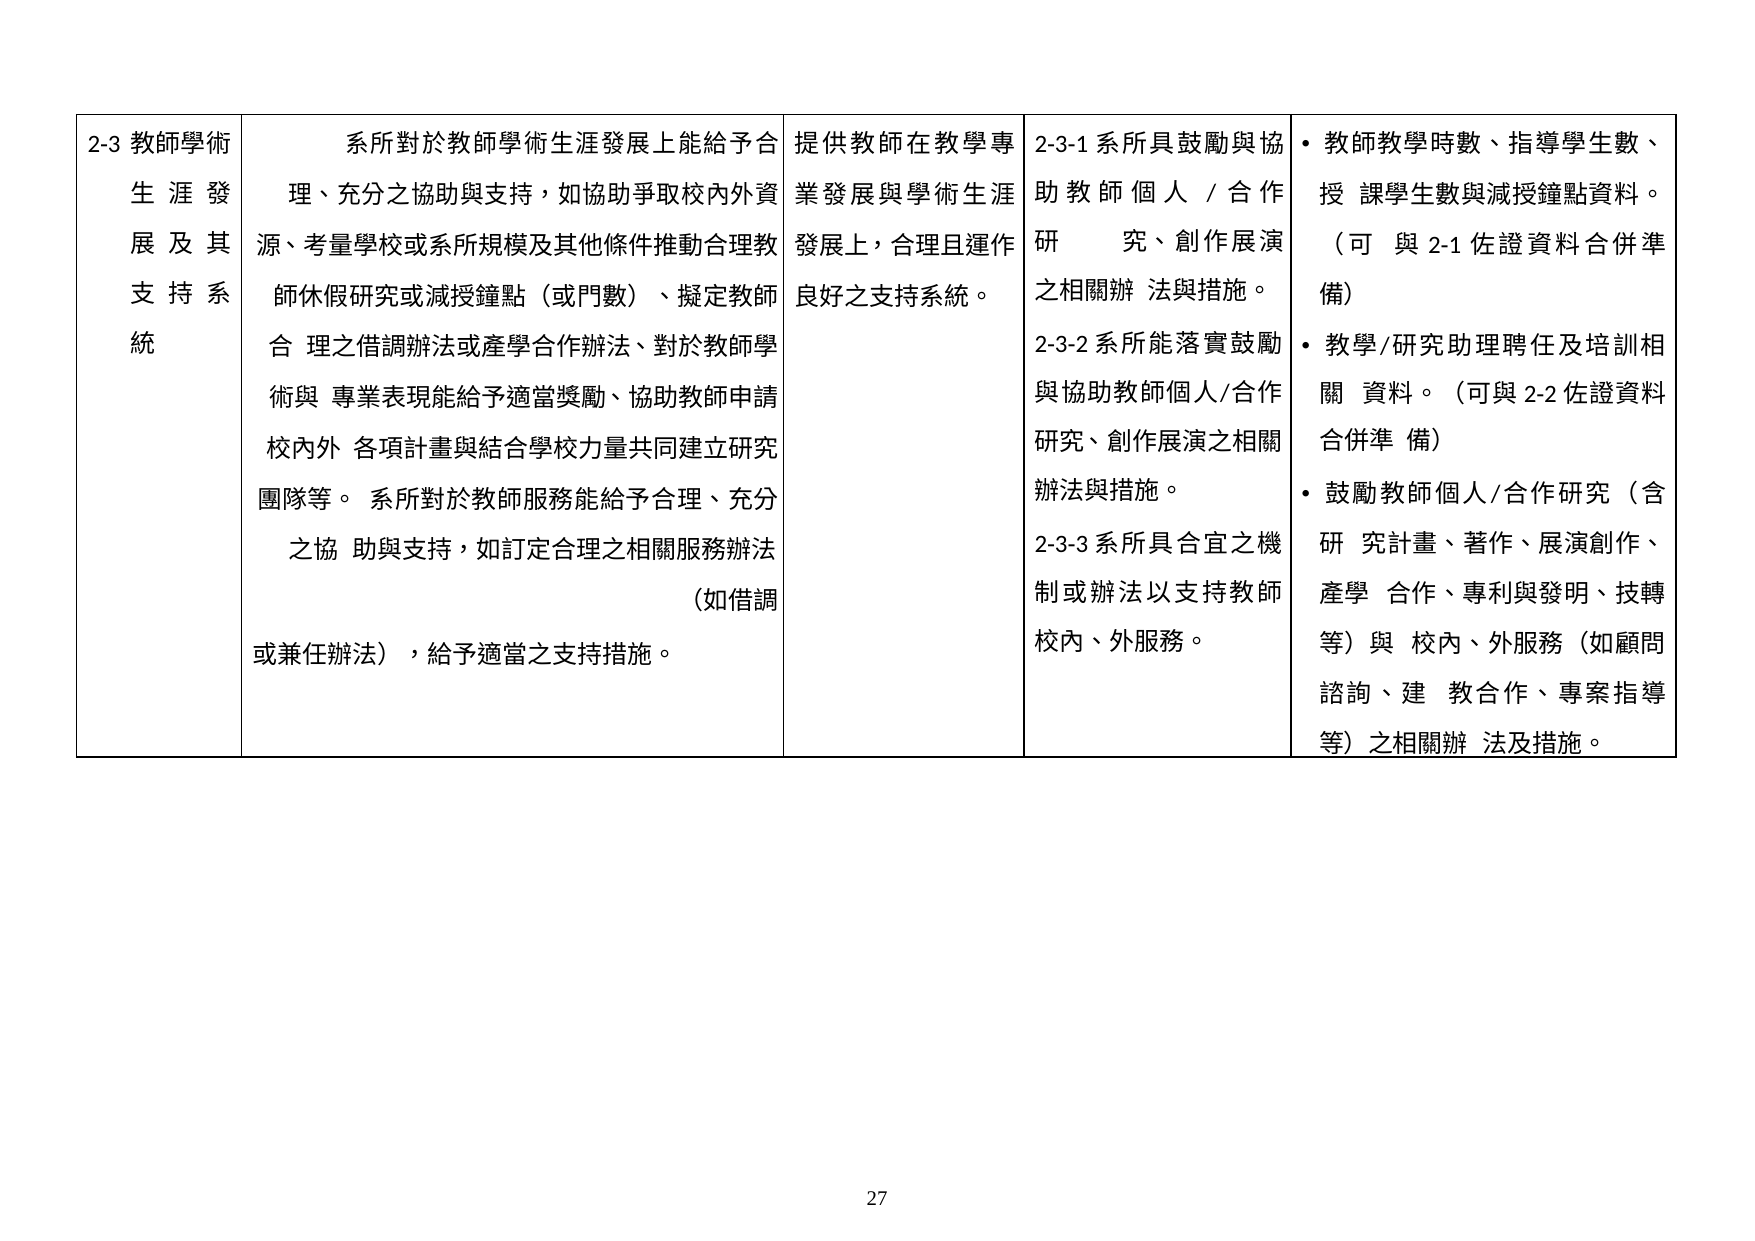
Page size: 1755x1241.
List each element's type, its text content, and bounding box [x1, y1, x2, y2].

table_header 教師教學時數、指導學生數、授 課學生數與減授鐘點資料。（可 與2‐1佐證資料合併準備） 教學/研究助理聘任及培訓相關 資料。（可與2‐2佐證資料合併準 備） 鼓勵教師個人/合作研究（含研 究計畫、著作、展演創作、產學 合作、專利與發明、技轉等）與 校內、外服務（如顧問諮詢、建 教合作、專案指導等）之相關辦 法及措施。 佐證資料若無法呈現於自評報 告中，則可於訪視現場呈現。 [1292, 115, 1675, 756]
table_header 系所對於教師學術生涯發展上能給予合 理、充分之協助與支持，如協助爭取校內外資 源、考量學校或系所規模及其他條件推動合理教 師休假研究或減授鐘點（或門數）、擬定教師合 理之借調辦法或產學合作辦法、對於教師學術與 專業表現能給予適當獎勵、協助教師申請校內外 各項計畫與結合學校力量共同建立研究團隊等。 系所對於教師服務能給予合理、充分之協 助與支持，如訂定合理之相關服務辦法（如借調 或兼任辦法），給予適當之支持措施。 [242, 115, 783, 756]
table_header 2‐3 教師學術 生 涯 發 展 及 其 支 持 系 統 [77, 115, 241, 756]
table_header 2‐3‐1 系所具鼓勵與協 助教師個人 / 合作研 究、創作展演之相關辦 法與措施。 2‐3‐2 系所能落實鼓勵 與協助教師個人/合作 研究、創作展演之相關 辦法與措施。 2‐3‐3 系所具合宜之機 制或辦法以支持教師 校內、外服務。 [1025, 115, 1290, 756]
table_header 提供教師在教學專 業發展與學術生涯 發展上，合理且運作 良好之支持系統。 [784, 115, 1023, 756]
